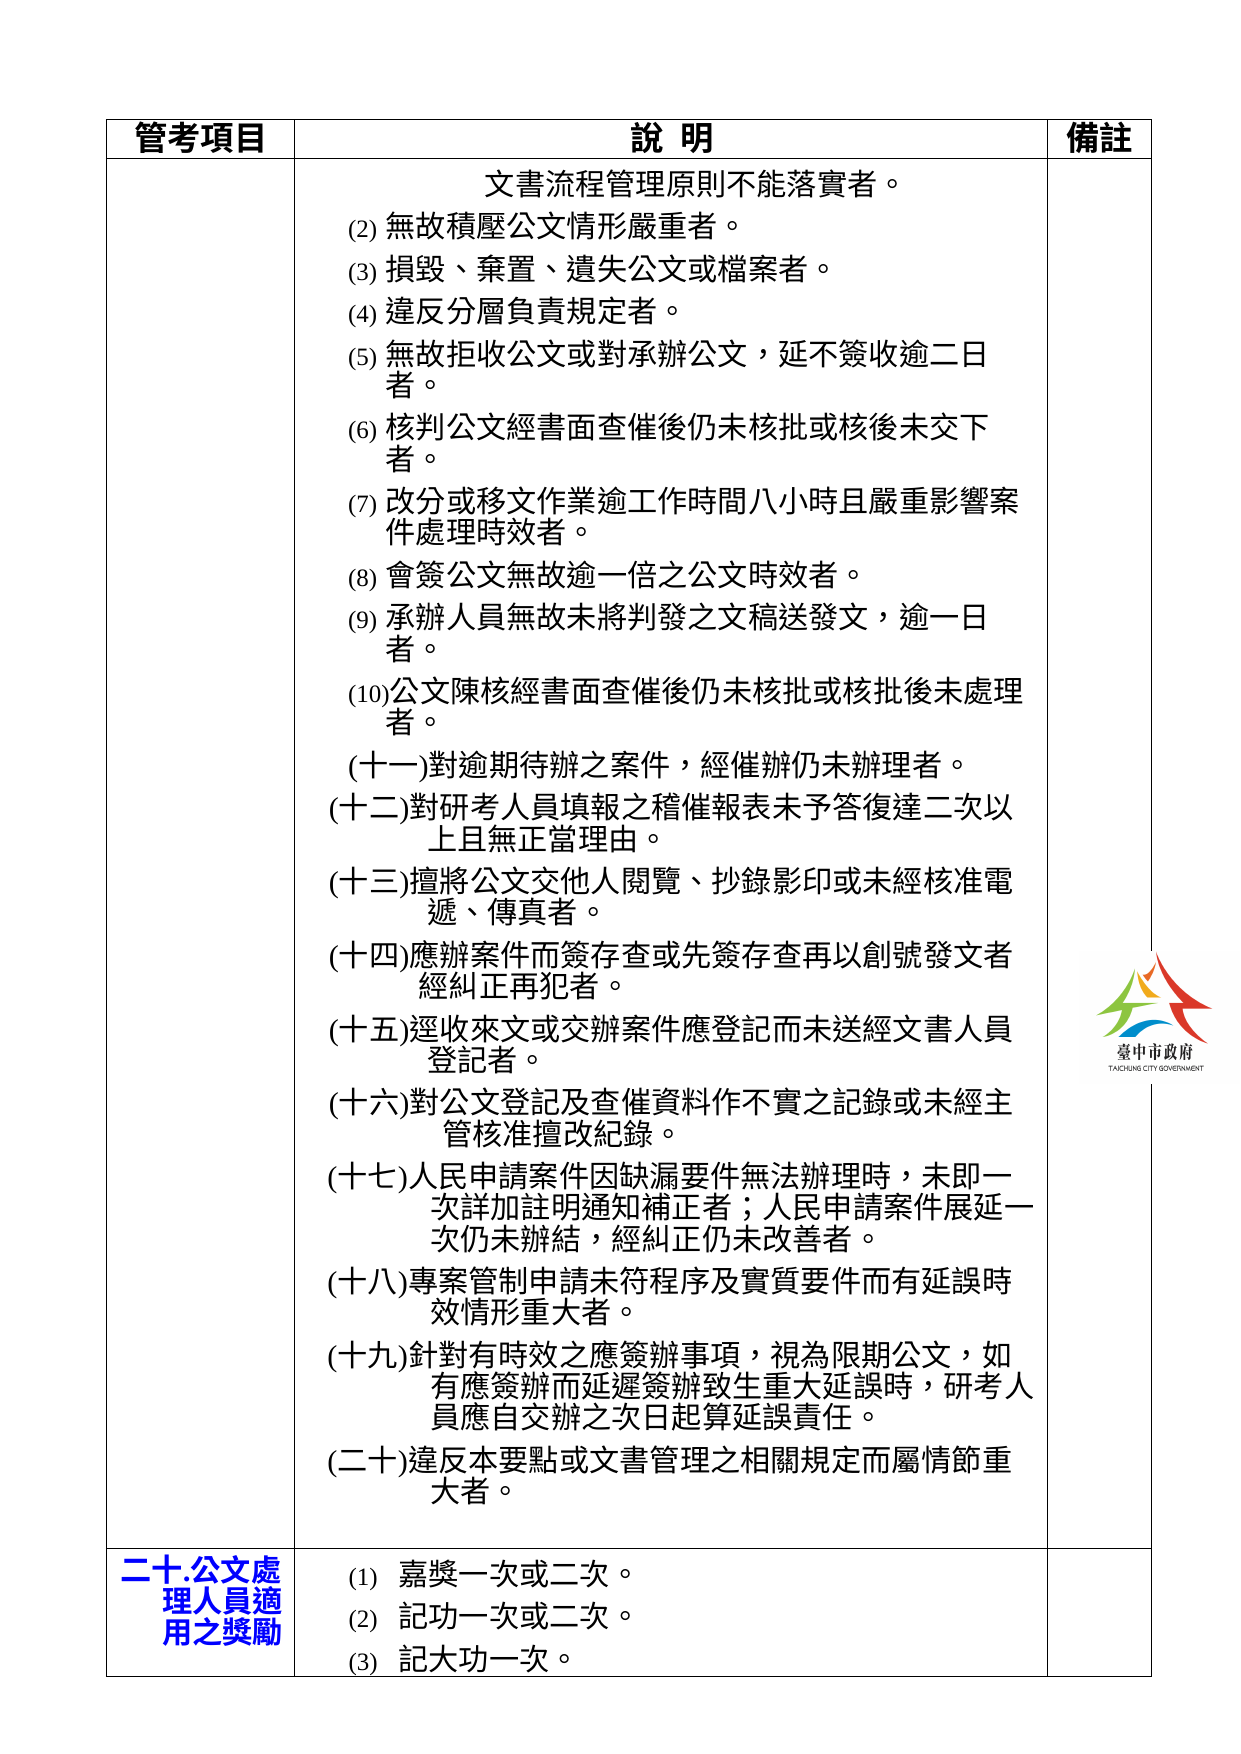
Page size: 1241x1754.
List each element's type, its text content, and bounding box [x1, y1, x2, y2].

table_cell 二十.公文處理人員適用之獎勵 [107, 1549, 294, 1676]
table_cell 嘉獎一次或二次。 記功一次或二次。 記大功一次。 [295, 1549, 1047, 1676]
table_cell [1048, 159, 1151, 1548]
table_cell [107, 159, 294, 1548]
table_cell 有下列情事之一者，得專案簽報議處： 登錄不確實、統計不確實、未實施各種分析致文書流程管理原則不能落實者。 無故積壓公文情形嚴重者。 損毀、棄置、遺失公文或檔案者。 違反分層負責規定者。 無故拒收公文或對承辦公文，延不簽收逾二日者。 核判公文經書面查催後仍未核批或核後未交下者。 改分或移文作業逾工作時間八小時且嚴重影響案件處理時效者。 會簽公文無故逾一倍之公文時效者。 承辦人員無故未將判發之文稿送發文，逾一日者。 公文陳核經書面查催後仍未核批或核批後未處理者。 (十一)對逾期待辦之案件，經催辦仍未辦理者。 (十二)對研考人員填報之稽催報表未予答復達二次以上且無正當理由。 (十三)擅將公文交他人閱覽、抄錄影印或未經核准電遞、傳真者。 (十四)應辦案件而簽存查或先簽存查再以創號發文者經糾正再犯者。 (十五)逕收來文或交辦案件應登記而未送經文書人員登記者。 (十六)對公文登記及查催資料作不實之記錄或未經主管核准擅改紀錄。 (十七)人民申請案件因缺漏要件無法辦理時，未即一次詳加註明通知補正者；人民申請案件展延一次仍未辦結，經糾正仍未改善者。 (十八)專案管制申請未符程序及實質要件而有延誤時效情形重大者。 (十九)針對有時效之應簽辦事項，視為限期公文，如有應簽辦而延遲簽辦致生重大延誤時，研考人員應自交辦之次日起算延誤責任。 (二十)違反本要點或文書管理之相關規定而屬情節重大者。 [295, 159, 1047, 1548]
table_header 說 明 [295, 120, 1047, 158]
table_cell [1048, 1549, 1151, 1676]
table_header 管考項目 [107, 120, 294, 158]
table_header 備註 [1048, 120, 1151, 158]
